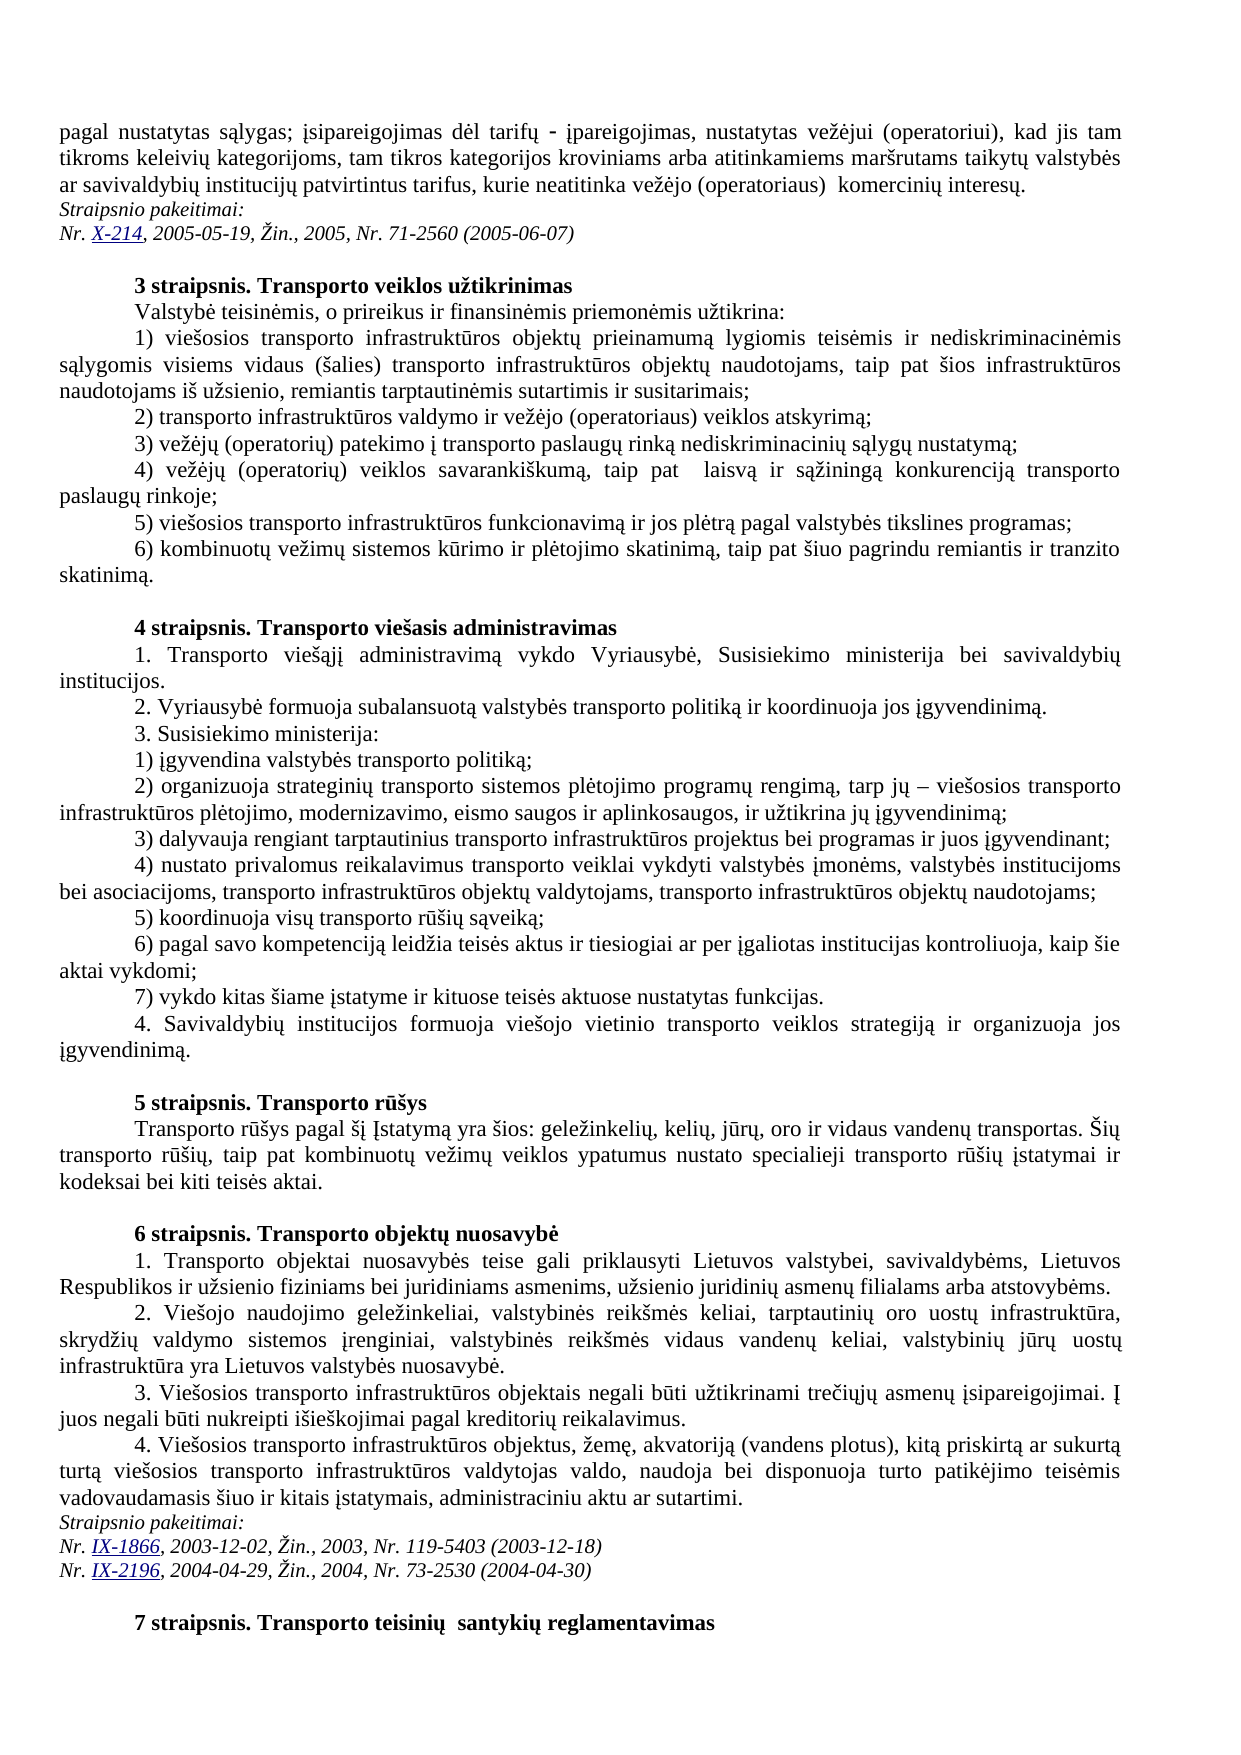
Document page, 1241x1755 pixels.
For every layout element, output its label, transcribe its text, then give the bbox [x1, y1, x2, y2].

text 6) kombinuotų vežimų sistemos kūrimo ir plėtojimo skatinimą, taip pat šiuo pagrindu remiantis ir tranzito skatinimą. [59, 535, 1122, 588]
text Nr. IX-2196, 2004-04-29, Žin., 2004, Nr. 73-2530 (2004-04-30) [59, 1558, 1122, 1582]
text 6) pagal savo kompetenciją leidžia teisės aktus ir tiesiogiai ar per įgaliotas institucijas kontroliuoja, kaip šie aktai vykdomi; [59, 931, 1122, 983]
text 1. Transporto objektai nuosavybės teise gali priklausyti Lietuvos valstybei, savivaldybėms, Lietuvos Respublikos ir užsienio fiziniams bei juridiniams asmenims, užsienio juridinių asmenų filialams arba atstovybėms. [59, 1247, 1122, 1299]
text 4) nustato privalomus reikalavimus transporto veiklai vykdyti valstybės įmonėms, valstybės institucijoms bei asociacijoms, transporto infrastruktūros objektų valdytojams, transporto infrastruktūros objektų naudotojams; [59, 851, 1122, 904]
text Straipsnio pakeitimai: [59, 1510, 1122, 1534]
text 1) įgyvendina valstybės transporto politiką; [59, 746, 1122, 772]
text 3. Susisiekimo ministerija: [59, 720, 1122, 746]
text Straipsnio pakeitimai: [59, 197, 1122, 221]
text Transporto rūšys pagal šį Įstatymą yra šios: geležinkelių, kelių, jūrų, oro ir vidaus vandenų transportas. Šių transporto rūšių, taip pat kombinuotų vežimų veiklos ypatumus nustato specialieji transporto rūšių įstatymai ir kodeksai bei kiti teisės aktai. [59, 1115, 1122, 1194]
text 3. Viešosios transporto infrastruktūros objektais negali būti užtikrinami trečiųjų asmenų įsipareigojimai. Į juos negali būti nukreipti išieškojimai pagal kreditorių reikalavimus. [59, 1378, 1122, 1431]
text 4 straipsnis. Transporto viešasis administravimas [59, 614, 1122, 641]
text 4. Savivaldybių institucijos formuoja viešojo vietinio transporto veiklos strategiją ir organizuoja jos įgyvendinimą. [59, 1009, 1122, 1062]
text 3) dalyvauja rengiant tarptautinius transporto infrastruktūros projektus bei programas ir juos įgyvendinant; [59, 825, 1122, 851]
text 2. Vyriausybė formuoja subalansuotą valstybės transporto politiką ir koordinuoja jos įgyvendinimą. [59, 693, 1122, 720]
text 3 straipsnis. Transporto veiklos užtikrinimas [59, 272, 1122, 298]
text 5 straipsnis. Transporto rūšys [59, 1089, 1122, 1115]
text 7 straipsnis. Transporto teisinių santykių reglamentavimas [59, 1609, 1122, 1635]
text Nr. IX-1866, 2003-12-02, Žin., 2003, Nr. 119-5403 (2003-12-18) [59, 1534, 1122, 1558]
text 5) koordinuoja visų transporto rūšių sąveiką; [59, 904, 1122, 931]
text 1) viešosios transporto infrastruktūros objektų prieinamumą lygiomis teisėmis ir nediskriminacinėmis sąlygomis visiems vidaus (šalies) transporto infrastruktūros objektų naudotojams, taip pat šios infrastruktūros naudotojams iš užsienio, remiantis tarptautinėmis sutartimis ir susitarimais; [59, 324, 1122, 403]
text 2. Viešojo naudojimo geležinkeliai, valstybinės reikšmės keliai, tarptautinių oro uostų infrastruktūra, skrydžių valdymo sistemos įrenginiai, valstybinės reikšmės vidaus vandenų keliai, valstybinių jūrų uostų infrastruktūra yra Lietuvos valstybės nuosavybė. [59, 1299, 1122, 1378]
text 6 straipsnis. Transporto objektų nuosavybė [59, 1220, 1122, 1247]
text pagal nustatytas sąlygas; įsipareigojimas dėl tarifų  įpareigojimas, nustatytas vežėjui (operatoriui), kad jis tam tikroms keleivių kategorijoms, tam tikros kategorijos kroviniams arba atitinkamiems maršrutams taikytų valstybės ar savivaldybių institucijų patvirtintus tarifus, kurie neatitinka vežėjo (operatoriaus) komercinių interesų. [59, 118, 1122, 197]
text 2) organizuoja strateginių transporto sistemos plėtojimo programų rengimą, tarp jų – viešosios transporto infrastruktūros plėtojimo, modernizavimo, eismo saugos ir aplinkosaugos, ir užtikrina jų įgyvendinimą; [59, 772, 1122, 825]
text 1. Transporto viešąjį administravimą vykdo Vyriausybė, Susisiekimo ministerija bei savivaldybių institucijos. [59, 641, 1122, 693]
text 5) viešosios transporto infrastruktūros funkcionavimą ir jos plėtrą pagal valstybės tikslines programas; [59, 509, 1122, 535]
text 4) vežėjų (operatorių) veiklos savarankiškumą, taip pat laisvą ir sąžiningą konkurenciją transporto paslaugų rinkoje; [59, 456, 1122, 509]
text Valstybė teisinėmis, o prireikus ir finansinėmis priemonėmis užtikrina: [59, 298, 1122, 324]
text Nr. X-214, 2005-05-19, Žin., 2005, Nr. 71-2560 (2005-06-07) [59, 221, 1122, 245]
text 4. Viešosios transporto infrastruktūros objektus, žemę, akvatoriją (vandens plotus), kitą priskirtą ar sukurtą turtą viešosios transporto infrastruktūros valdytojas valdo, naudoja bei disponuoja turto patikėjimo teisėmis vadovaudamasis šiuo ir kitais įstatymais, administraciniu aktu ar sutartimi. [59, 1431, 1122, 1510]
text 3) vežėjų (operatorių) patekimo į transporto paslaugų rinką nediskriminacinių sąlygų nustatymą; [59, 430, 1122, 456]
text 2) transporto infrastruktūros valdymo ir vežėjo (operatoriaus) veiklos atskyrimą; [59, 403, 1122, 430]
text 7) vykdo kitas šiame įstatyme ir kituose teisės aktuose nustatytas funkcijas. [59, 983, 1122, 1009]
